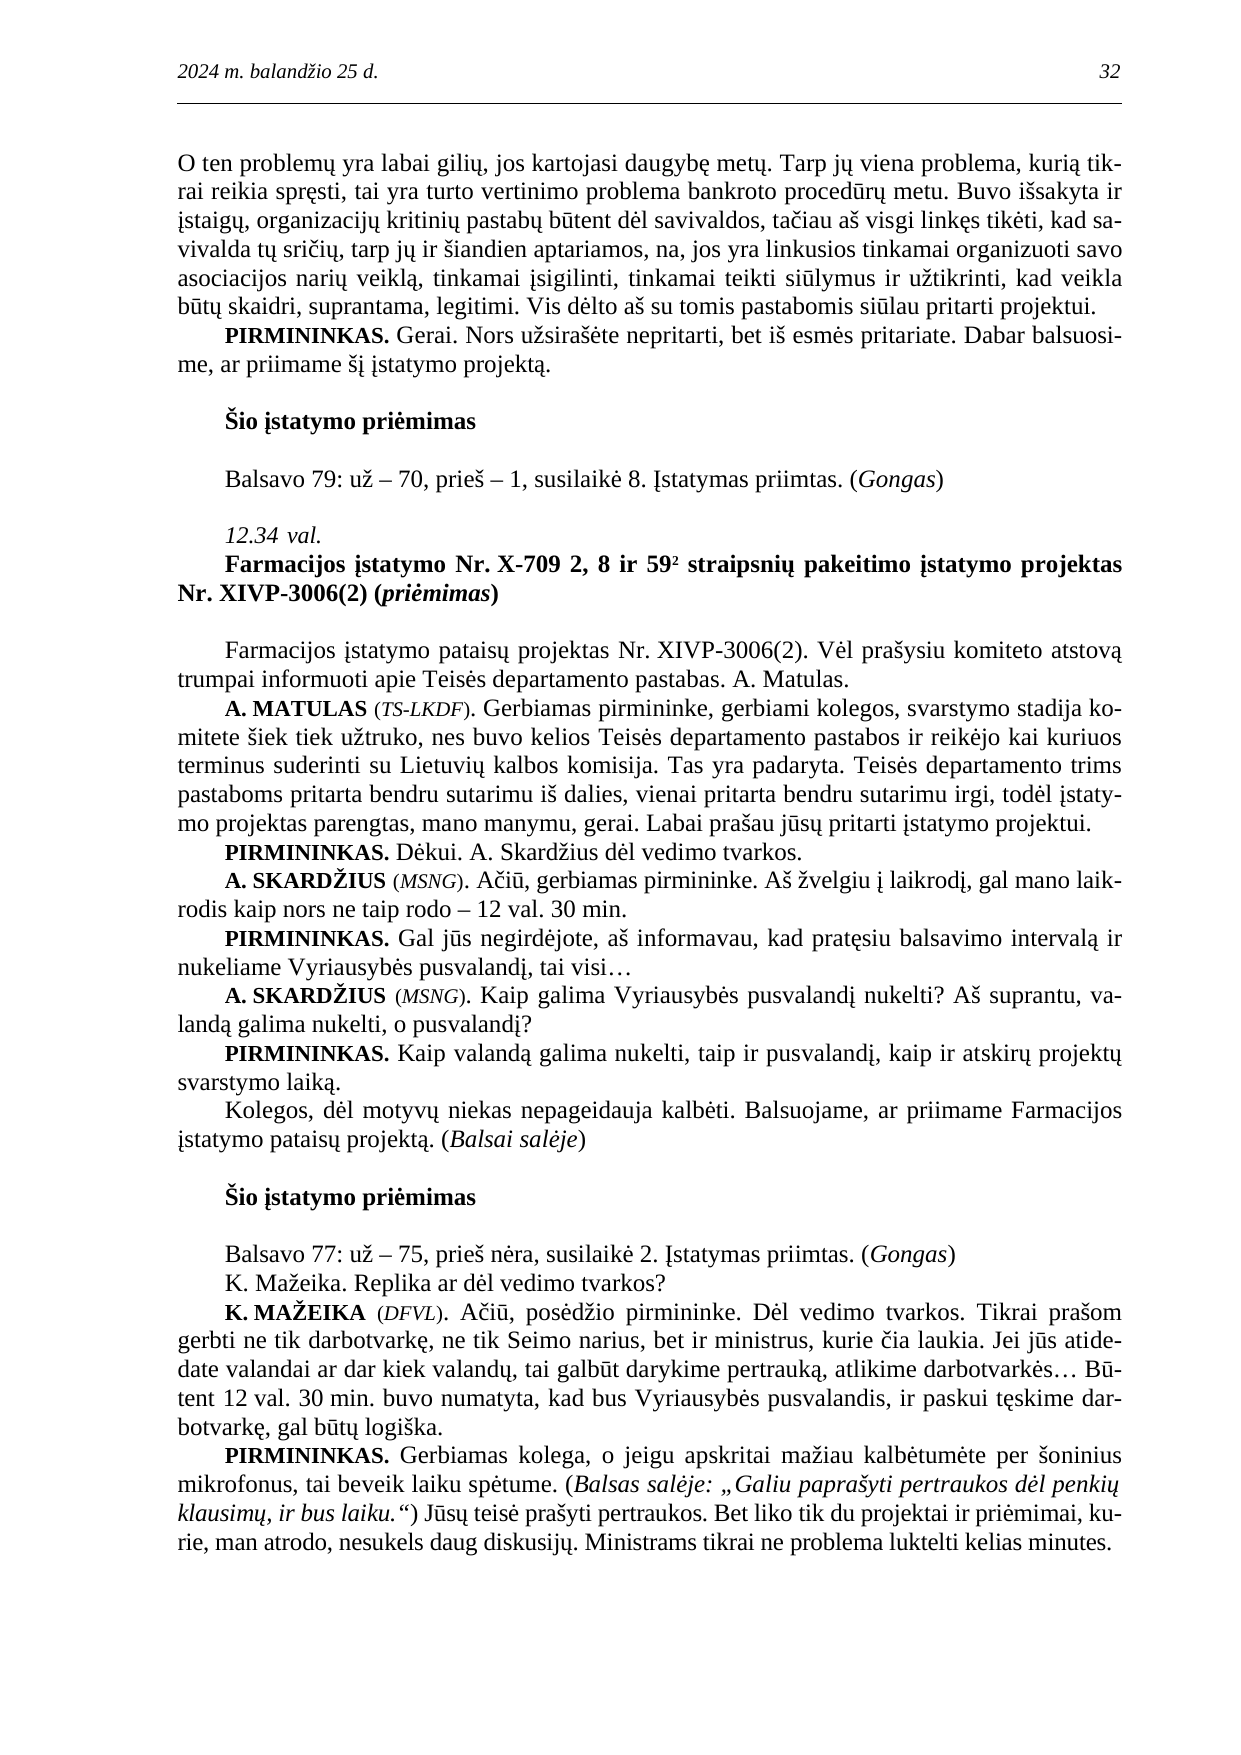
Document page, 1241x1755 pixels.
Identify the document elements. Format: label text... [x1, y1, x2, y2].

text Bal­sa­vo 77: už – 75, prieš nė­ra, su­si­lai­kė 2. Įsta­ty­mas pri­im­tas. (Gon­gas) [177, 1239, 1122, 1268]
text Ko­le­gos, dėl mo­ty­vų nie­kas ne­pa­gei­dau­ja kal­bė­ti. Bal­suo­ja­me, ar pri­ima­me Far­ma­ci­jos įsta­ty­mo pa­tai­sų pro­jek­tą. (Bal­sai sa­lė­je) [177, 1095, 1122, 1153]
text Šio įsta­ty­mo pri­ėmi­mas [177, 406, 1122, 435]
text A. MATULAS (TS-LKDF). Ger­bia­mas pir­mi­nin­ke, ger­bia­mi ko­le­gos, svars­ty­mo sta­di­ja ko­mi­te­te šiek tiek už­tru­ko, nes bu­vo ke­lios Tei­sės de­par­ta­men­to pa­sta­bos ir rei­kė­jo kai ku­riuos ter­mi­nus su­de­rin­ti su Lie­tu­vių kal­bos ko­mi­si­ja. Tas yra pa­da­ry­ta. Tei­sės de­par­ta­men­to trims pa­sta­boms pri­tar­ta ben­dru su­ta­ri­mu iš da­lies, vie­nai pri­tar­ta ben­dru su­ta­ri­mu ir­gi, to­dėl įsta­ty­mo pro­jek­tas pa­reng­tas, ma­no ma­ny­mu, ge­rai. La­bai pra­šau jū­sų pri­tar­ti įsta­ty­mo pro­jek­tui. [177, 693, 1122, 837]
text PIRMININKAS. Ge­rai. Nors už­si­ra­šė­te ne­pri­tar­ti, bet iš es­mės pri­ta­ria­te. Da­bar bal­suo­si­me, ar pri­ima­me šį įsta­ty­mo pro­jek­tą. [177, 320, 1122, 378]
text 12.34 val. [224, 521, 1122, 549]
text K. Ma­žei­ka. Re­pli­ka ar dėl ve­di­mo tvar­kos? [177, 1268, 1122, 1297]
text PIRMININKAS. Kaip va­lan­dą ga­li­ma nu­kel­ti, taip ir pus­va­lan­dį, kaip ir at­ski­rų pro­jek­tų svars­ty­mo lai­ką. [177, 1038, 1122, 1095]
text A. SKARDŽIUS (MSNG). Kaip ga­li­ma Vy­riau­sy­bės pus­va­lan­dį nu­kel­ti? Aš su­pran­tu, va­lan­dą ga­li­ma nu­kel­ti, o pus­va­lan­dį? [177, 980, 1122, 1038]
text Far­ma­ci­jos įsta­ty­mo Nr. X-709 2, 8 ir 592 straips­nių pa­kei­ti­mo įsta­ty­mo pro­jek­tas Nr. XIVP-3006(2) (pri­ėmi­mas) [177, 549, 1122, 607]
text PIRMININKAS. Gal jūs ne­gir­dė­jo­te, aš in­for­ma­vau, kad pra­tę­siu bal­sa­vi­mo in­ter­va­lą ir nu­ke­lia­me Vy­riau­sy­bės pus­va­lan­dį, tai vi­si… [177, 923, 1122, 980]
text Far­ma­ci­jos įsta­ty­mo pa­tai­sų pro­jek­tas Nr. XIVP-3006(2). Vėl pra­šy­siu ko­mi­te­to at­sto­vą trum­pai in­for­muo­ti apie Tei­sės de­par­ta­men­to pa­sta­bas. A. Ma­tu­las. [177, 635, 1122, 693]
text Šio įsta­ty­mo pri­ėmi­mas [177, 1182, 1122, 1210]
text Bal­sa­vo 79: už – 70, prieš – 1, su­si­lai­kė 8. Įsta­ty­mas pri­im­tas. (Gon­gas) [177, 464, 1122, 493]
text A. SKARDŽIUS (MSNG). Ačiū, ger­bia­mas pir­mi­nin­ke. Aš žvel­giu į laik­ro­dį, gal ma­no laik­ro­dis kaip nors ne taip ro­do – 12 val. 30 min. [177, 865, 1122, 923]
text K. MAŽEIKA (DFVL). Ačiū, po­sė­džio pir­mi­nin­ke. Dėl ve­di­mo tvar­kos. Tik­rai pra­šom ger­b­ti ne tik dar­bo­tvarkę, ne tik Sei­mo na­rius, bet ir mi­nist­rus, ku­rie čia lau­kia. Jei jūs ati­de­da­te va­lan­dai ar dar kiek va­lan­dų, tai gal­būt da­ry­ki­me per­trau­ką, at­li­ki­me dar­bo­tvarkės… Bū­tent 12 val. 30 min. bu­vo nu­ma­ty­ta, kad bus Vy­riau­sy­bės pus­va­lan­dis, ir pas­kui tęs­ki­me dar­bo­tvarkę, gal bū­tų lo­giš­ka. [177, 1297, 1122, 1440]
text O ten pro­ble­mų yra la­bai gi­lių, jos kar­to­ja­si dau­gy­bę me­tų. Tarp jų vie­na pro­ble­ma, ku­rią tik­rai rei­kia spręs­ti, tai yra tur­to ver­ti­ni­mo pro­ble­ma ban­kro­to pro­ce­dū­rų me­tu. Bu­vo iš­sa­ky­ta ir įstai­gų, or­ga­ni­za­ci­jų kri­ti­nių pa­sta­bų bū­tent dėl sa­vi­val­dos, ta­čiau aš vis­gi lin­kęs ti­kė­ti, kad sa­vi­val­da tų sri­čių, tarp jų ir šian­dien ap­ta­ria­mos, na, jos yra lin­ku­sios tin­ka­mai or­ga­ni­zuo­ti sa­vo aso­cia­ci­jos na­rių veik­lą, tin­ka­mai įsi­gi­lin­ti, tin­ka­mai teik­ti siū­ly­mus ir už­tik­rin­ti, kad veik­la bū­tų skaid­ri, su­pran­ta­ma, le­gi­ti­mi. Vis dėl­to aš su to­mis pa­sta­bo­mis siū­lau pri­tar­ti pro­jek­tui. [177, 148, 1122, 320]
text PIRMININKAS. Ger­bia­mas ko­le­ga, o jei­gu ap­skri­tai ma­žiau kal­bė­tu­mė­te per šo­ni­nius mik­ro­fo­nus, tai be­veik lai­ku spė­tu­me. (Bal­sas sa­lė­je: „Ga­liu pa­pra­šy­ti per­trau­kos dėl pen­kių klau­si­mų, ir bus lai­ku.“) Jū­sų tei­sė pra­šy­ti per­trau­kos. Bet li­ko tik du pro­jek­tai ir pri­ėmi­mai, ku­rie, man at­ro­do, ne­su­kels daug dis­ku­si­jų. Mi­nist­rams tik­rai ne pro­ble­ma luk­tel­ti ke­lias mi­nu­tes. [177, 1440, 1122, 1555]
text PIRMININKAS. Dė­kui. A. Skar­džius dėl ve­di­mo tvar­kos. [177, 837, 1122, 865]
